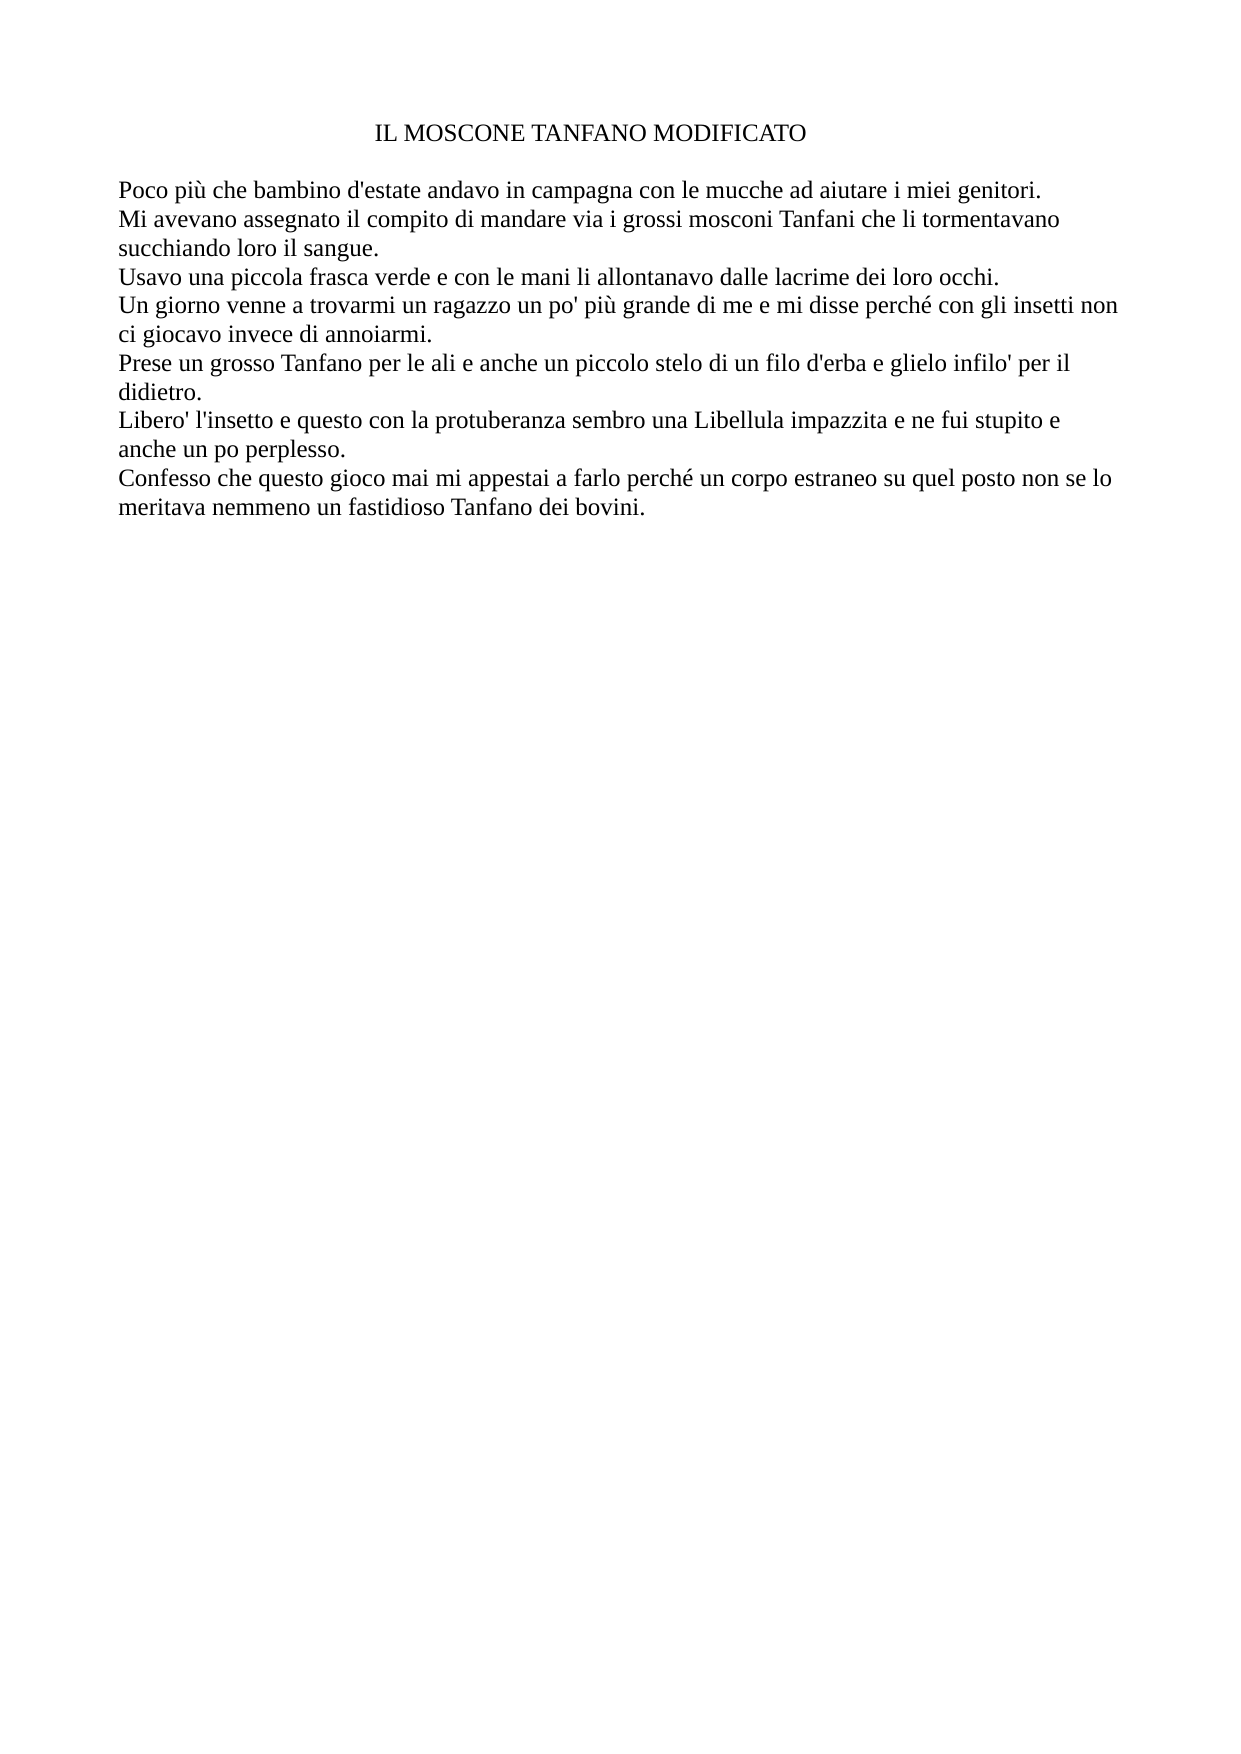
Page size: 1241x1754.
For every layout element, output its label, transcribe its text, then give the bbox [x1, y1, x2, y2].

text Usavo una piccola frasca verde e con le mani li allontanavo dalle lacrime dei loro occhi. [118, 262, 1122, 291]
text IL MOSCONE TANFANO MODIFICATO [118, 118, 1122, 147]
text Libero' l'insetto e questo con la protuberanza sembro una Libellula impazzita e ne fui stupito e anche un po perplesso. [118, 406, 1122, 463]
text Un giorno venne a trovarmi un ragazzo un po' più grande di me e mi disse perché con gli insetti non ci giocavo invece di annoiarmi. [118, 291, 1122, 348]
text Poco più che bambino d'estate andavo in campagna con le mucche ad aiutare i miei genitori. [118, 176, 1122, 204]
text Prese un grosso Tanfano per le ali e anche un piccolo stelo di un filo d'erba e glielo infilo' per il didietro. [118, 348, 1122, 406]
text Confesso che questo gioco mai mi appestai a farlo perché un corpo estraneo su quel posto non se lo meritava nemmeno un fastidioso Tanfano dei bovini. [118, 463, 1122, 521]
text Mi avevano assegnato il compito di mandare via i grossi mosconi Tanfani che li tormentavano succhiando loro il sangue. [118, 204, 1122, 262]
